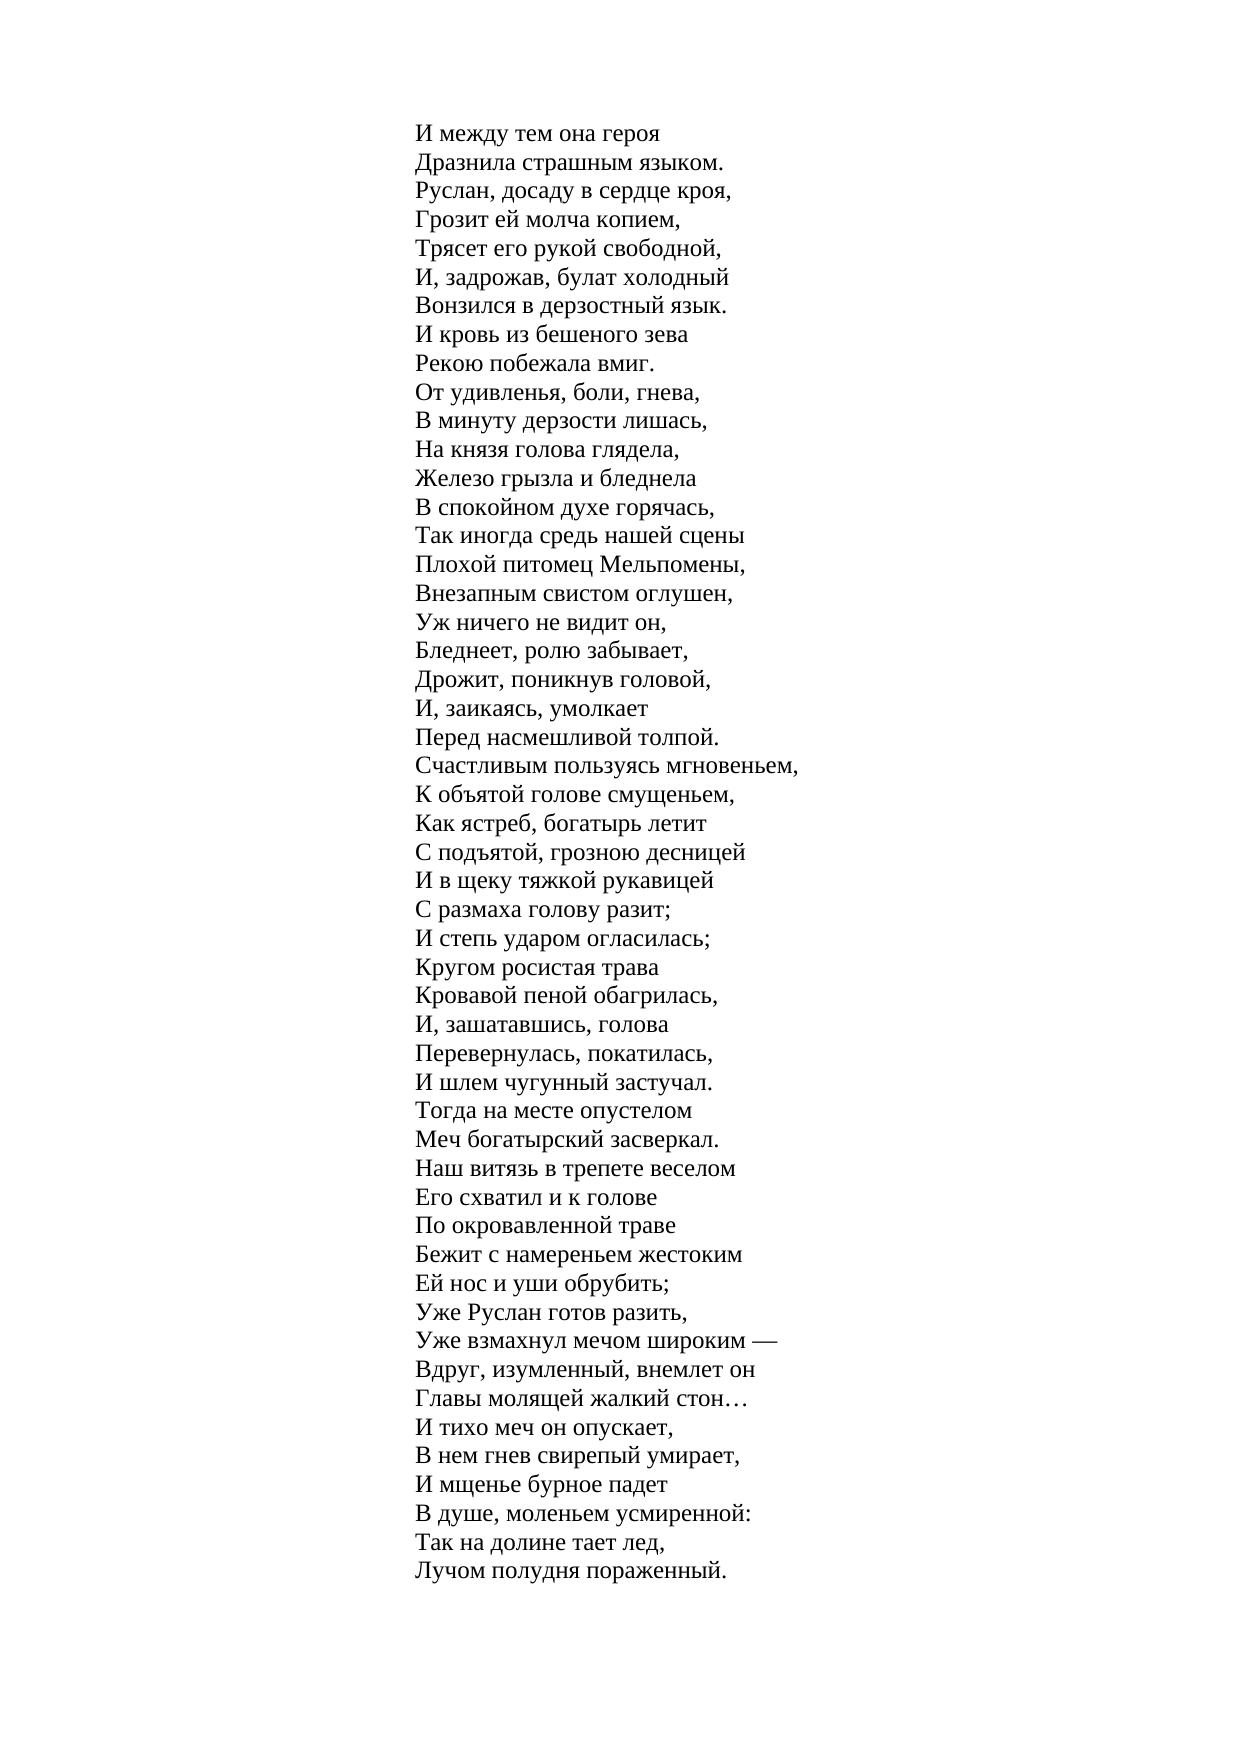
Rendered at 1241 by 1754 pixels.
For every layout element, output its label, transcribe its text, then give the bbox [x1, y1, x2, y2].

text Трясет его рукой свободной, [356, 233, 1089, 262]
text Ей нос и уши обрубить; [356, 1268, 1089, 1297]
text К объятой голове смущеньем, [356, 779, 1089, 808]
text В душе, моленьем усмиренной: [356, 1498, 1089, 1527]
text И между тем она героя [356, 118, 1089, 147]
text Перевернулась, покатилась, [356, 1038, 1089, 1067]
text С подъятой, грозною десницей [356, 837, 1089, 866]
text И, зашатавшись, голова [356, 1009, 1089, 1038]
text Вонзился в дерзостный язык. [356, 291, 1089, 319]
text Его схватил и к голове [356, 1182, 1089, 1211]
text Кругом росистая трава [356, 952, 1089, 981]
text И степь ударом огласилась; [356, 923, 1089, 952]
text И шлем чугунный застучал. [356, 1067, 1089, 1096]
text Уже взмахнул мечом широким — [356, 1326, 1089, 1354]
text По окровавленной траве [356, 1211, 1089, 1239]
text И кровь из бешеного зева [356, 319, 1089, 348]
text Лучом полудня пораженный. [356, 1556, 1089, 1584]
text Железо грызла и бледнела [356, 463, 1089, 492]
text Меч богатырский засверкал. [356, 1124, 1089, 1153]
text В нем гнев свирепый умирает, [356, 1441, 1089, 1469]
text Так иногда средь нашей сцены [356, 521, 1089, 549]
text Перед насмешливой толпой. [356, 722, 1089, 751]
text Уж ничего не видит он, [356, 607, 1089, 636]
text И, задрожав, булат холодный [356, 262, 1089, 291]
text Дразнила страшным языком. [356, 147, 1089, 176]
text Дрожит, поникнув головой, [356, 664, 1089, 693]
text Наш витязь в трепете веселом [356, 1153, 1089, 1182]
text Грозит ей молча копием, [356, 204, 1089, 233]
text В минуту дерзости лишась, [356, 406, 1089, 434]
text Как ястреб, богатырь летит [356, 808, 1089, 837]
text На князя голова глядела, [356, 434, 1089, 463]
text Руслан, досаду в сердце кроя, [356, 176, 1089, 204]
text И, заикаясь, умолкает [356, 693, 1089, 722]
text Рекою побежала вмиг. [356, 348, 1089, 377]
text Уже Руслан готов разить, [356, 1297, 1089, 1326]
text Вдруг, изумленный, внемлет он [356, 1354, 1089, 1383]
text От удивленья, боли, гнева, [356, 377, 1089, 406]
text И мщенье бурное падет [356, 1469, 1089, 1498]
text Плохой питомец Мельпомены, [356, 549, 1089, 578]
text Тогда на месте опустелом [356, 1096, 1089, 1124]
text Внезапным свистом оглушен, [356, 578, 1089, 607]
text Бледнеет, ролю забывает, [356, 636, 1089, 664]
text И в щеку тяжкой рукавицей [356, 866, 1089, 894]
text В спокойном духе горячась, [356, 492, 1089, 521]
text Счастливым пользуясь мгновеньем, [356, 751, 1089, 779]
text Так на долине тает лед, [356, 1527, 1089, 1556]
text Главы молящей жалкий стон… [356, 1383, 1089, 1412]
text Кровавой пеной обагрилась, [356, 981, 1089, 1009]
text С размаха голову разит; [356, 894, 1089, 923]
text Бежит с намереньем жестоким [356, 1239, 1089, 1268]
text И тихо меч он опускает, [356, 1412, 1089, 1441]
